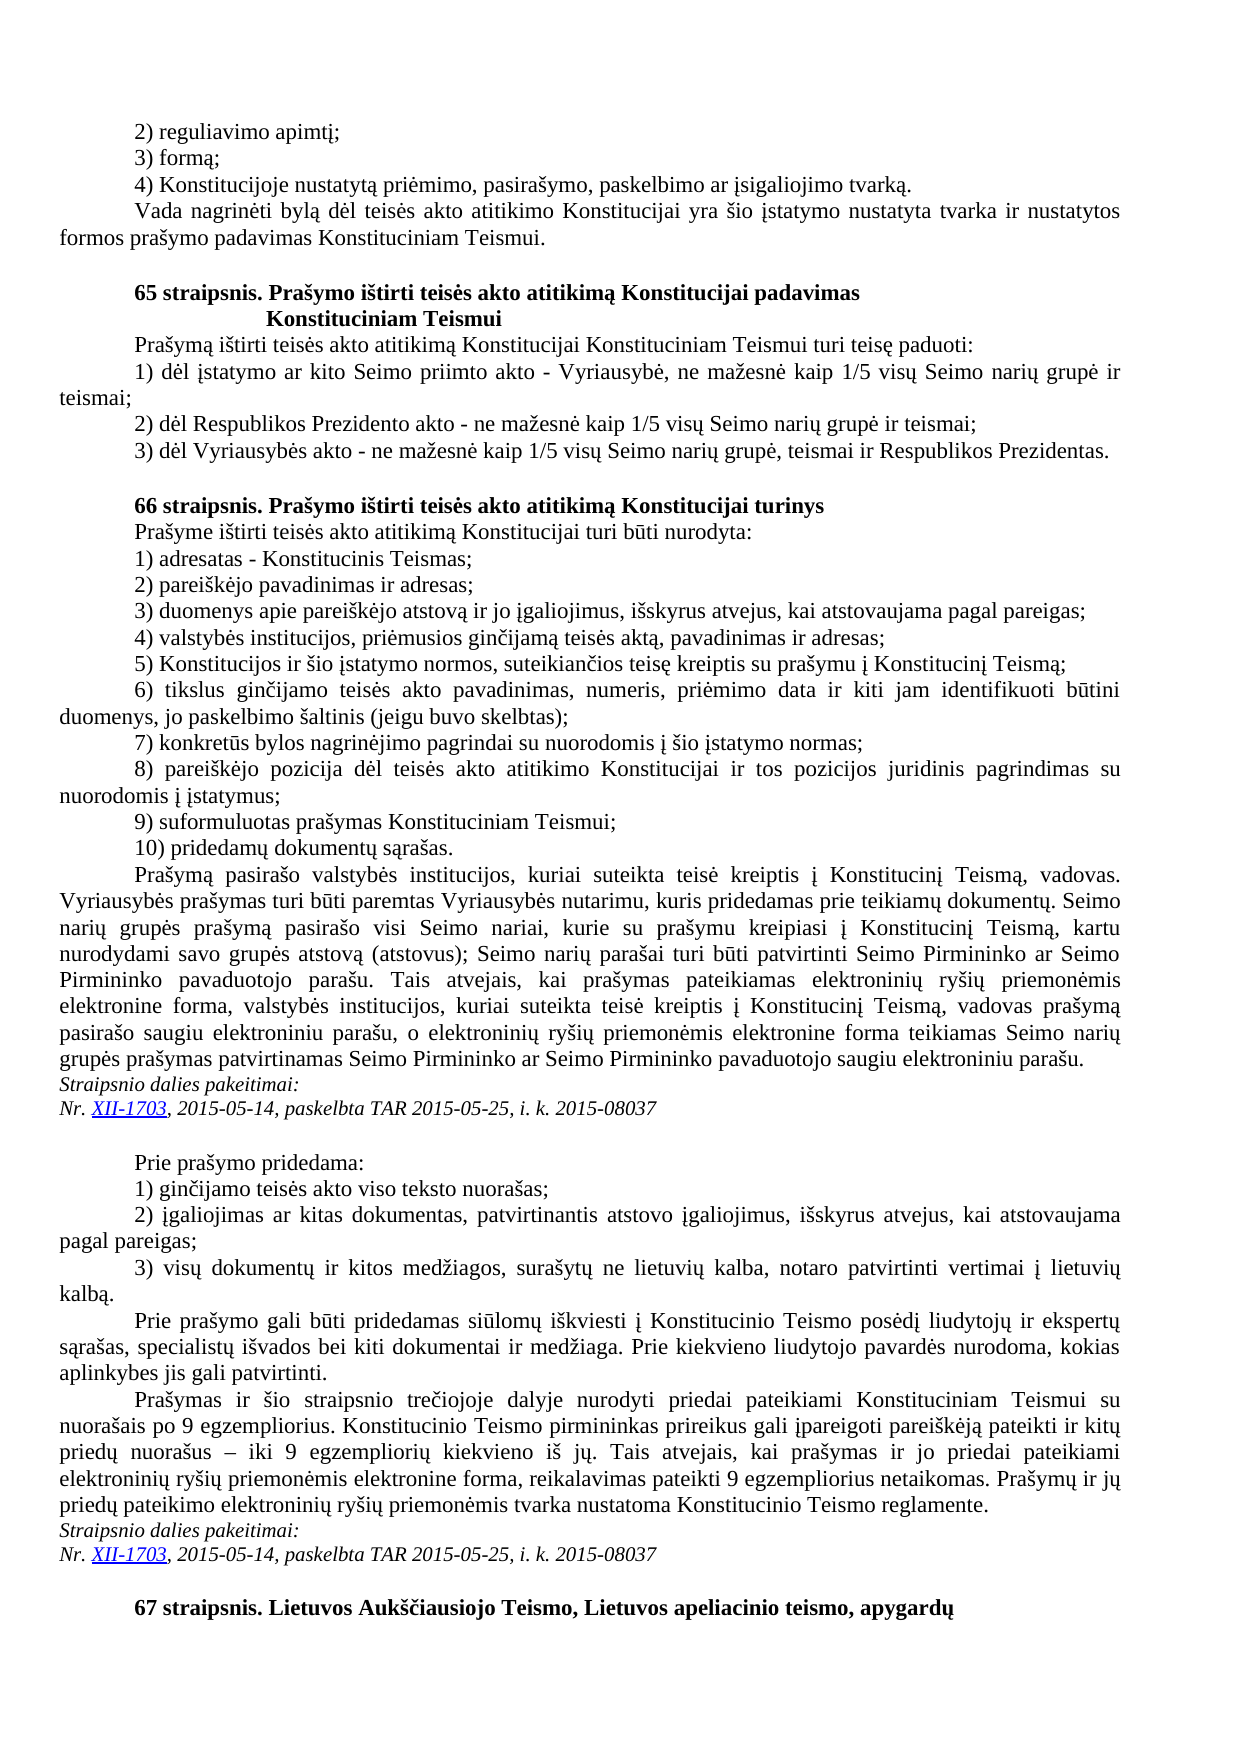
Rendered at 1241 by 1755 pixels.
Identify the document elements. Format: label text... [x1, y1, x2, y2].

text 2) dėl Respublikos Prezidento akto - ne mažesnė kaip 1/5 visų Seimo narių grupė ir teismai; [59, 410, 1122, 437]
text 8) pareiškėjo pozicija dėl teisės akto atitikimo Konstitucijai ir tos pozicijos juridinis pagrindimas su nuorodomis į įstatymus; [59, 755, 1122, 808]
text 10) pridedamų dokumentų sąrašas. [59, 834, 1122, 861]
text Prašyme ištirti teisės akto atitikimą Konstitucijai turi būti nurodyta: [59, 518, 1122, 544]
text 1) adresatas - Konstitucinis Teismas; [59, 544, 1122, 571]
text 1) ginčijamo teisės akto viso teksto nuorašas; [59, 1175, 1122, 1201]
text 3) formą; [59, 144, 1122, 171]
text Straipsnio dalies pakeitimai: [59, 1072, 1122, 1096]
text 66 straipsnis. Prašymo ištirti teisės akto atitikimą Konstitucijai turinys [59, 492, 1122, 518]
text 7) konkretūs bylos nagrinėjimo pagrindai su nuorodomis į šio įstatymo normas; [59, 729, 1122, 755]
text 65 straipsnis. Prašymo ištirti teisės akto atitikimą Konstitucijai padavimas [59, 279, 1122, 305]
text Prašymą pasirašo valstybės institucijos, kuriai suteikta teisė kreiptis į Konstitucinį Teismą, vadovas. Vyriausybės prašymas turi būti paremtas Vyriausybės nutarimu, kuris pridedamas prie teikiamų dokumentų. Seimo narių grupės prašymą pasirašo visi Seimo nariai, kurie su prašymu kreipiasi į Konstitucinį Teismą, kartu nurodydami savo grupės atstovą (atstovus); Seimo narių parašai turi būti patvirtinti Seimo Pirmininko ar Seimo Pirmininko pavaduotojo parašu. Tais atvejais, kai prašymas pateikiamas elektroninių ryšių priemonėmis elektronine forma, valstybės institucijos, kuriai suteikta teisė kreiptis į Konstitucinį Teismą, vadovas prašymą pasirašo saugiu elektroniniu parašu, o elektroninių ryšių priemonėmis elektronine forma teikiamas Seimo narių grupės prašymas patvirtinamas Seimo Pirmininko ar Seimo Pirmininko pavaduotojo saugiu elektroniniu parašu. [59, 861, 1122, 1072]
text Straipsnio dalies pakeitimai: [59, 1517, 1122, 1542]
text Prašymas ir šio straipsnio trečiojoje dalyje nurodyti priedai pateikiami Konstituciniam Teismui su nuorašais po 9 egzempliorius. Konstitucinio Teismo pirmininkas prireikus gali įpareigoti pareiškėją pateikti ir kitų priedų nuorašus – iki 9 egzempliorių kiekvieno iš jų. Tais atvejais, kai prašymas ir jo priedai pateikiami elektroninių ryšių priemonėmis elektronine forma, reikalavimas pateikti 9 egzempliorius netaikomas. Prašymų ir jų priedų pateikimo elektroninių ryšių priemonėmis tvarka nustatoma Konstitucinio Teismo reglamente. [59, 1386, 1122, 1517]
text Konstituciniam Teismui [59, 305, 1122, 331]
text Prie prašymo gali būti pridedamas siūlomų iškviesti į Konstitucinio Teismo posėdį liudytojų ir ekspertų sąrašas, specialistų išvados bei kiti dokumentai ir medžiaga. Prie kiekvieno liudytojo pavardės nurodoma, kokias aplinkybes jis gali patvirtinti. [59, 1307, 1122, 1386]
text 4) valstybės institucijos, priėmusios ginčijamą teisės aktą, pavadinimas ir adresas; [59, 624, 1122, 650]
text Vada nagrinėti bylą dėl teisės akto atitikimo Konstitucijai yra šio įstatymo nustatyta tvarka ir nustatytos formos prašymo padavimas Konstituciniam Teismui. [59, 197, 1122, 250]
text 2) reguliavimo apimtį; [59, 118, 1122, 144]
text 5) Konstitucijos ir šio įstatymo normos, suteikiančios teisę kreiptis su prašymu į Konstitucinį Teismą; [59, 650, 1122, 676]
text Nr. XII-1703, 2015-05-14, paskelbta TAR 2015-05-25, i. k. 2015-08037 [59, 1096, 1122, 1120]
text 3) dėl Vyriausybės akto - ne mažesnė kaip 1/5 visų Seimo narių grupė, teismai ir Respublikos Prezidentas. [59, 437, 1122, 463]
text Prie prašymo pridedama: [59, 1148, 1122, 1175]
text 6) tikslus ginčijamo teisės akto pavadinimas, numeris, priėmimo data ir kiti jam identifikuoti būtini duomenys, jo paskelbimo šaltinis (jeigu buvo skelbtas); [59, 676, 1122, 729]
text 4) Konstitucijoje nustatytą priėmimo, pasirašymo, paskelbimo ar įsigaliojimo tvarką. [59, 171, 1122, 197]
text 1) dėl įstatymo ar kito Seimo priimto akto - Vyriausybė, ne mažesnė kaip 1/5 visų Seimo narių grupė ir teismai; [59, 358, 1122, 410]
text 2) įgaliojimas ar kitas dokumentas, patvirtinantis atstovo įgaliojimus, išskyrus atvejus, kai atstovaujama pagal pareigas; [59, 1201, 1122, 1254]
text 3) visų dokumentų ir kitos medžiagos, surašytų ne lietuvių kalba, notaro patvirtinti vertimai į lietuvių kalbą. [59, 1254, 1122, 1307]
text 2) pareiškėjo pavadinimas ir adresas; [59, 571, 1122, 597]
text Prašymą ištirti teisės akto atitikimą Konstitucijai Konstituciniam Teismui turi teisę paduoti: [59, 331, 1122, 358]
text 3) duomenys apie pareiškėjo atstovą ir jo įgaliojimus, išskyrus atvejus, kai atstovaujama pagal pareigas; [59, 597, 1122, 624]
text Nr. XII-1703, 2015-05-14, paskelbta TAR 2015-05-25, i. k. 2015-08037 [59, 1542, 1122, 1566]
text 9) suformuluotas prašymas Konstituciniam Teismui; [59, 808, 1122, 834]
text 67 straipsnis. Lietuvos Aukščiausiojo Teismo, Lietuvos apeliacinio teismo, apygardų [59, 1594, 1122, 1621]
